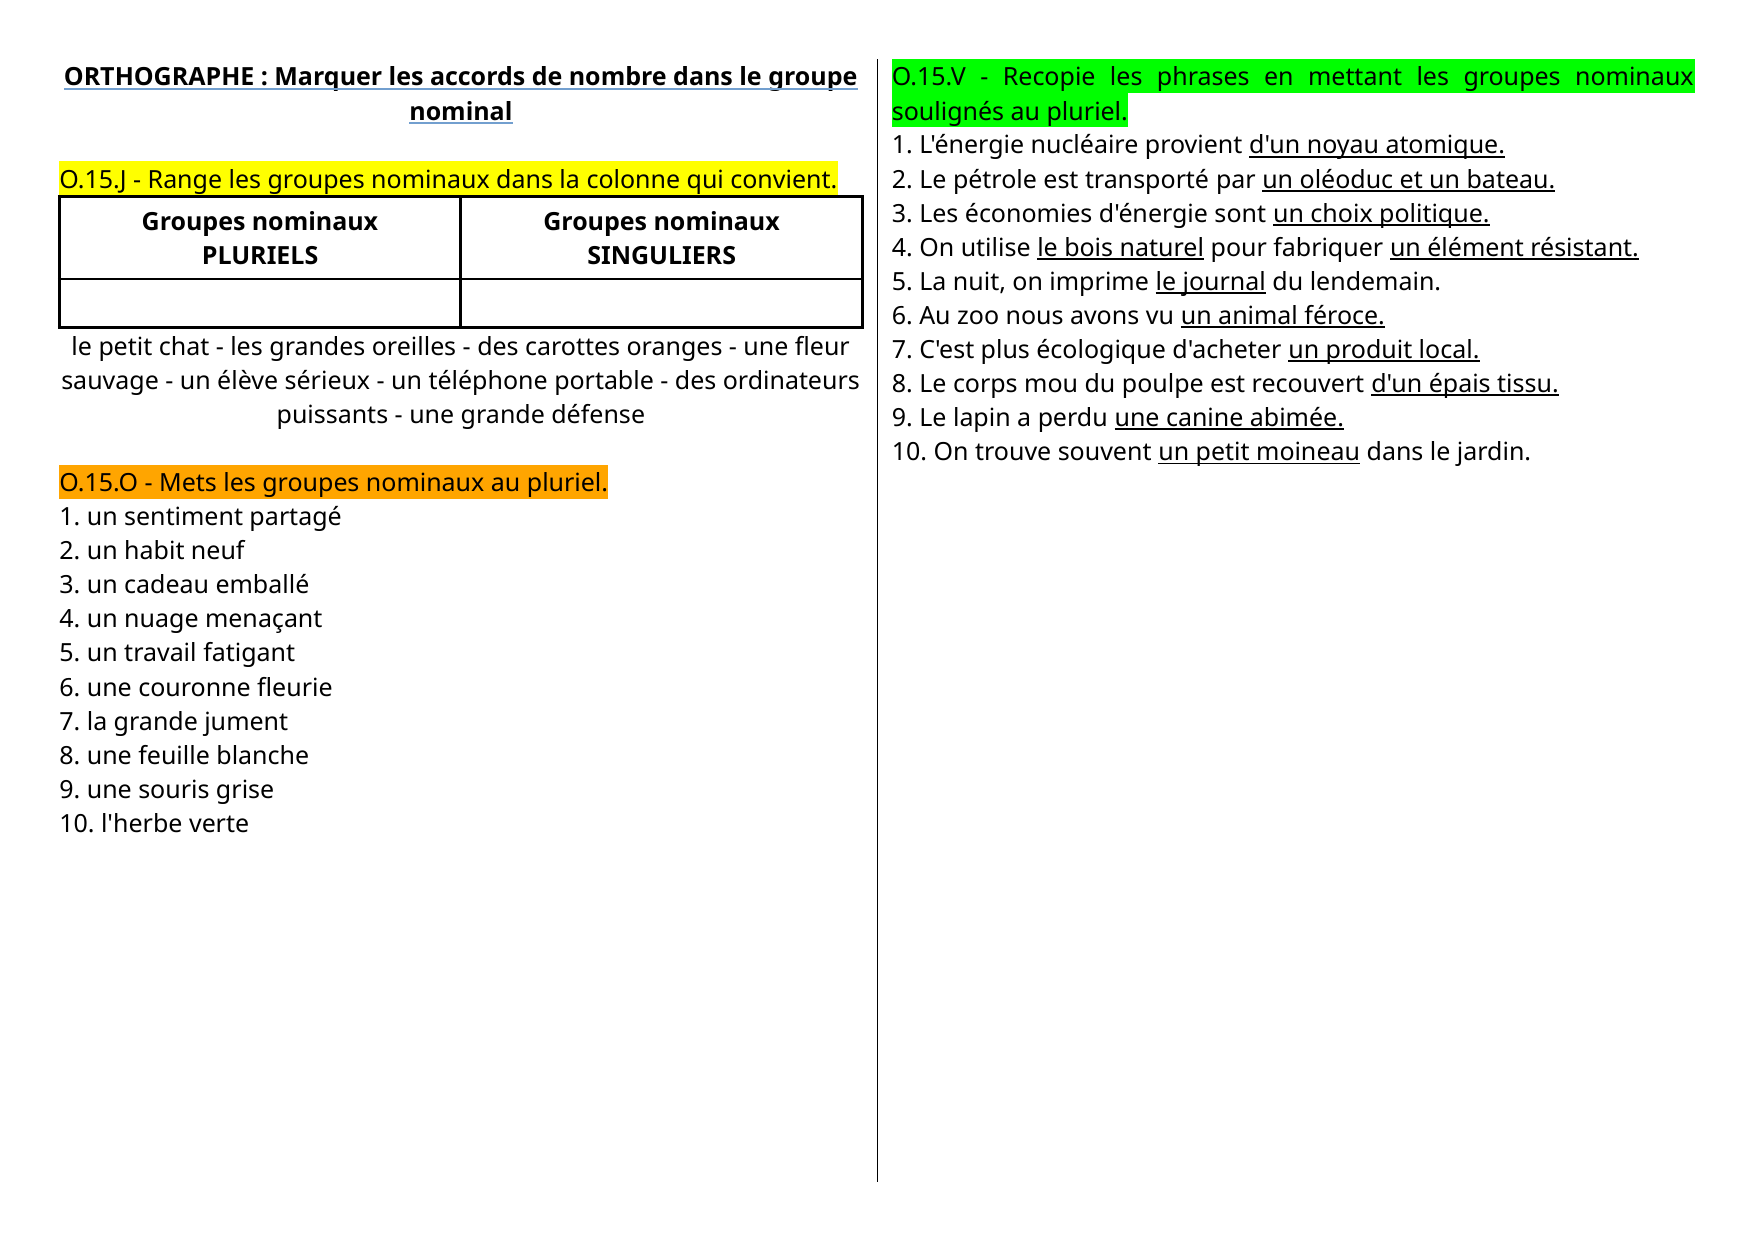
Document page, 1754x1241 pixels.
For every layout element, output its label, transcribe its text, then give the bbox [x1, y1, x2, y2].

text 1. L'énergie nucléaire provient d'un noyau atomique. [892, 127, 1695, 161]
table_cell [61, 280, 459, 326]
text O.15.V - Recopie les phrases en mettant les groupes nominaux soulignés au pluriel. [892, 59, 1695, 127]
text 4. un nuage menaçant [59, 601, 862, 635]
text 2. Le pétrole est transporté par un oléoduc et un bateau. [892, 161, 1695, 195]
text 6. une couronne fleurie [59, 669, 862, 703]
text O.15.J - Range les groupes nominaux dans la colonne qui convient. [59, 161, 862, 195]
text le petit chat - les grandes oreilles - des carottes oranges - une fleur sauvage - un élève sérieux - un téléphone portable - des ordinateurs puissants - une grande défense [59, 329, 862, 431]
text 3. un cadeau emballé [59, 567, 862, 601]
text 10. l'herbe verte [59, 805, 862, 839]
text 7. la grande jument [59, 703, 862, 737]
text 5. un travail fatigant [59, 635, 862, 669]
text 6. Au zoo nous avons vu un animal féroce. [892, 297, 1695, 332]
text 1. un sentiment partagé [59, 499, 862, 533]
text 7. C'est plus écologique d'acheter un produit local. [892, 332, 1695, 366]
text 9. une souris grise [59, 771, 862, 805]
table_header Groupes nominaux PLURIELS [61, 198, 459, 278]
text 3. Les économies d'énergie sont un choix politique. [892, 195, 1695, 229]
text 10. On trouve souvent un petit moineau dans le jardin. [892, 434, 1695, 468]
table_cell [462, 280, 861, 326]
text ORTHOGRAPHE : Marquer les accords de nombre dans le groupe nominal [59, 59, 862, 127]
text 8. Le corps mou du poulpe est recouvert d'un épais tissu. [892, 366, 1695, 400]
text 4. On utilise le bois naturel pour fabriquer un élément résistant. [892, 229, 1695, 263]
text 8. une feuille blanche [59, 737, 862, 771]
text 9. Le lapin a perdu une canine abimée. [892, 400, 1695, 434]
text 5. La nuit, on imprime le journal du lendemain. [892, 263, 1695, 297]
text O.15.O - Mets les groupes nominaux au pluriel. [59, 465, 862, 499]
table_header Groupes nominaux SINGULIERS [462, 198, 861, 278]
text 2. un habit neuf [59, 533, 862, 567]
